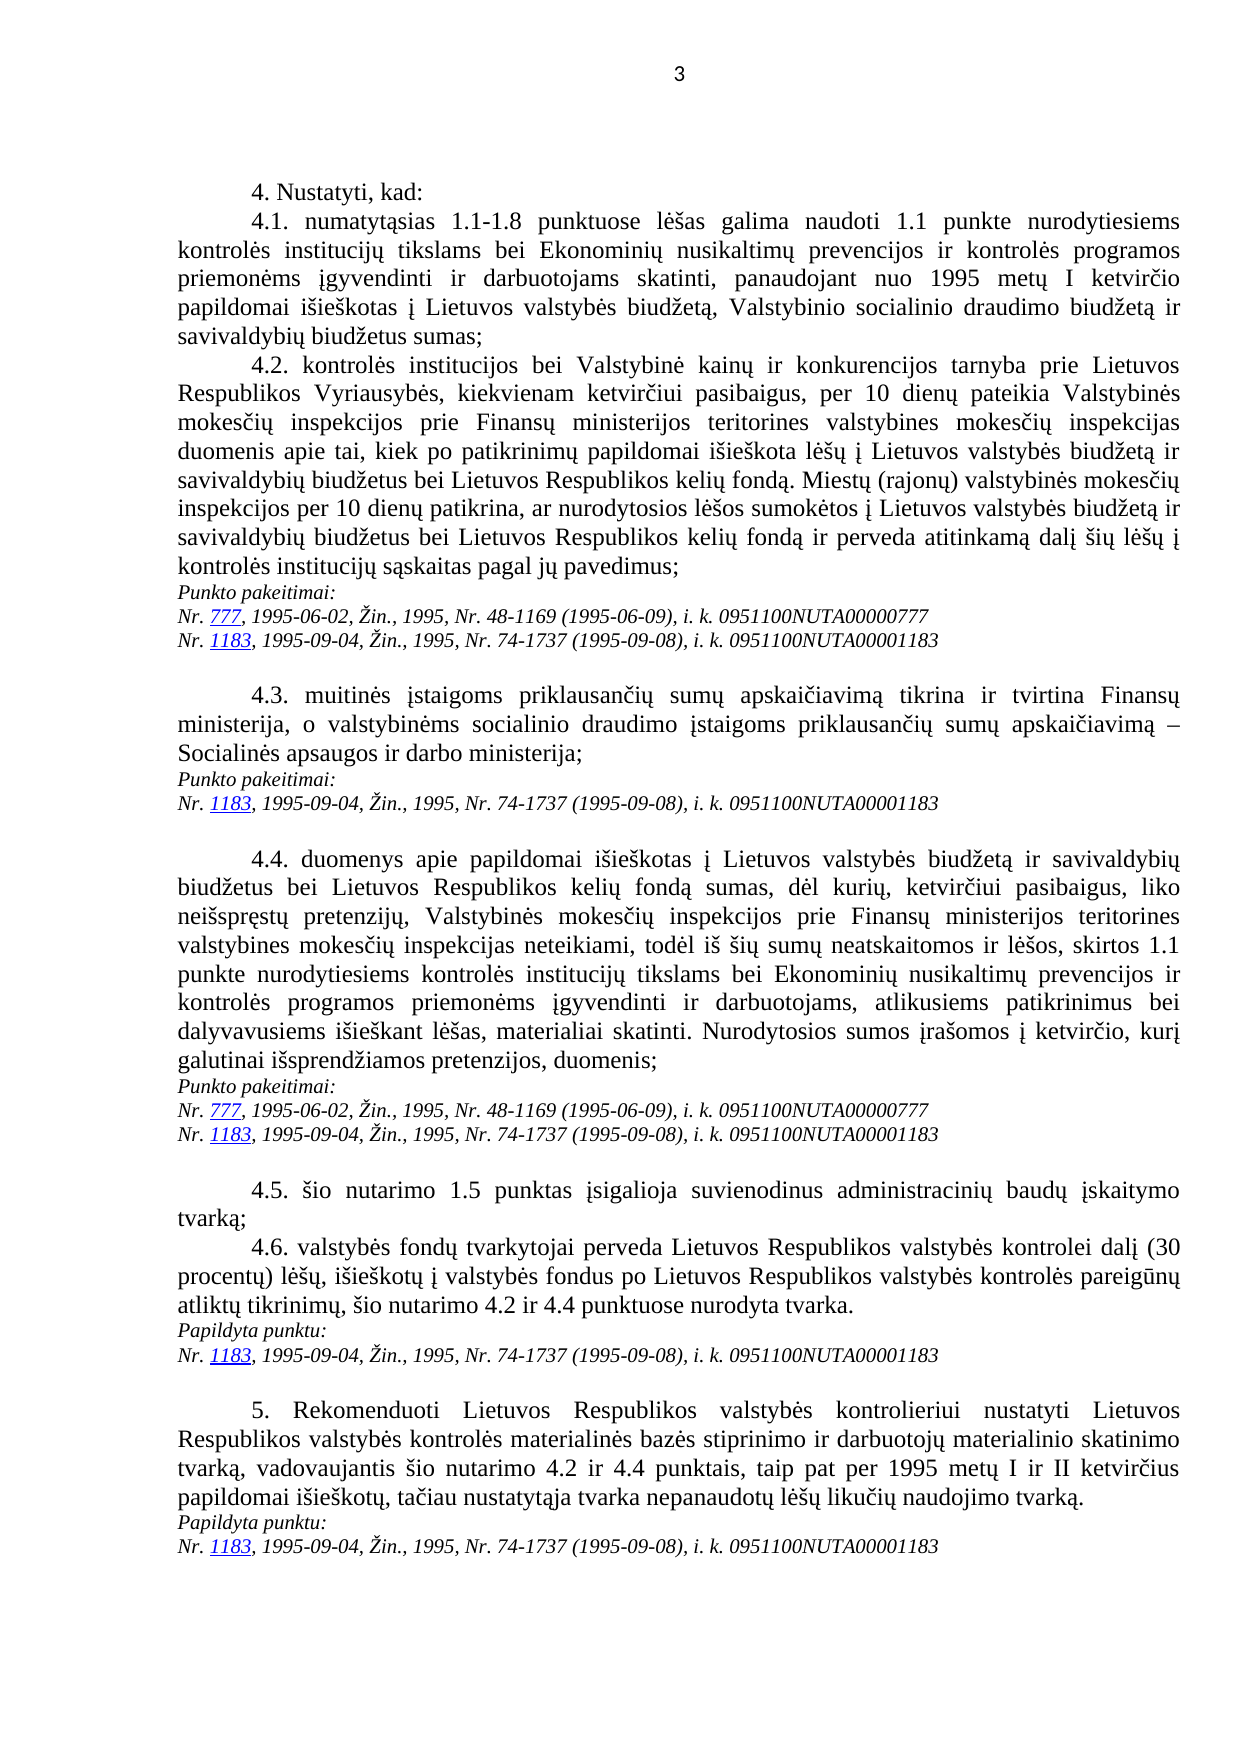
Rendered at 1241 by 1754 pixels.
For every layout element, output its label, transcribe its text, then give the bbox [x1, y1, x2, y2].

text Punkto pakeitimai: [177, 767, 1181, 791]
text Nr. 1183, 1995-09-04, Žin., 1995, Nr. 74-1737 (1995-09-08), i. k. 0951100NUTA00001183 [177, 1534, 1181, 1558]
text Punkto pakeitimai: [177, 1074, 1181, 1098]
text 5. Rekomenduoti Lietuvos Respublikos valstybės kontrolieriui nustatyti Lietuvos Respublikos valstybės kontrolės materialinės bazės stiprinimo ir darbuotojų materialinio skatinimo tvarką, vadovaujantis šio nutarimo 4.2 ir 4.4 punktais, taip pat per 1995 metų I ir II ketvirčius papildomai išieškotų, tačiau nustatytąja tvarka nepanaudotų lėšų likučių naudojimo tvarką. [177, 1395, 1181, 1510]
text 4.4. duomenys apie papildomai išieškotas į Lietuvos valstybės biudžetą ir savivaldybių biudžetus bei Lietuvos Respublikos kelių fondą sumas, dėl kurių, ketvirčiui pasibaigus, liko neišspręstų pretenzijų, Valstybinės mokesčių inspekcijos prie Finansų ministerijos teritorines valstybines mokesčių inspekcijas neteikiami, todėl iš šių sumų neatskaitomos ir lėšos, skirtos 1.1 punkte nurodytiesiems kontrolės institucijų tikslams bei Ekonominių nusikaltimų prevencijos ir kontrolės programos priemonėms įgyvendinti ir darbuotojams, atlikusiems patikrinimus bei dalyvavusiems išieškant lėšas, materialiai skatinti. Nurodytosios sumos įrašomos į ketvirčio, kurį galutinai išsprendžiamos pretenzijos, duomenis; [177, 844, 1181, 1074]
text 4.2. kontrolės institucijos bei Valstybinė kainų ir konkurencijos tarnyba prie Lietuvos Respublikos Vyriausybės, kiekvienam ketvirčiui pasibaigus, per 10 dienų pateikia Valstybinės mokesčių inspekcijos prie Finansų ministerijos teritorines valstybines mokesčių inspekcijas duomenis apie tai, kiek po patikrinimų papildomai išieškota lėšų į Lietuvos valstybės biudžetą ir savivaldybių biudžetus bei Lietuvos Respublikos kelių fondą. Miestų (rajonų) valstybinės mokesčių inspekcijos per 10 dienų patikrina, ar nurodytosios lėšos sumokėtos į Lietuvos valstybės biudžetą ir savivaldybių biudžetus bei Lietuvos Respublikos kelių fondą ir perveda atitinkamą dalį šių lėšų į kontrolės institucijų sąskaitas pagal jų pavedimus; [177, 350, 1181, 580]
text Nr. 777, 1995-06-02, Žin., 1995, Nr. 48-1169 (1995-06-09), i. k. 0951100NUTA00000777 [177, 1098, 1181, 1122]
text Punkto pakeitimai: [177, 580, 1181, 604]
text Papildyta punktu: [177, 1510, 1181, 1534]
text Nr. 1183, 1995-09-04, Žin., 1995, Nr. 74-1737 (1995-09-08), i. k. 0951100NUTA00001183 [177, 1342, 1181, 1367]
text 4.6. valstybės fondų tvarkytojai perveda Lietuvos Respublikos valstybės kontrolei dalį (30 procentų) lėšų, išieškotų į valstybės fondus po Lietuvos Respublikos valstybės kontrolės pareigūnų atliktų tikrinimų, šio nutarimo 4.2 ir 4.4 punktuose nurodyta tvarka. [177, 1232, 1181, 1318]
text 4.1. numatytąsias 1.1-1.8 punktuose lėšas galima naudoti 1.1 punkte nurodytiesiems kontrolės institucijų tikslams bei Ekonominių nusikaltimų prevencijos ir kontrolės programos priemonėms įgyvendinti ir darbuotojams skatinti, panaudojant nuo 1995 metų I ketvirčio papildomai išieškotas į Lietuvos valstybės biudžetą, Valstybinio socialinio draudimo biudžetą ir savivaldybių biudžetus sumas; [177, 206, 1181, 350]
text Nr. 1183, 1995-09-04, Žin., 1995, Nr. 74-1737 (1995-09-08), i. k. 0951100NUTA00001183 [177, 1122, 1181, 1146]
text Nr. 1183, 1995-09-04, Žin., 1995, Nr. 74-1737 (1995-09-08), i. k. 0951100NUTA00001183 [177, 628, 1181, 652]
text Nr. 1183, 1995-09-04, Žin., 1995, Nr. 74-1737 (1995-09-08), i. k. 0951100NUTA00001183 [177, 791, 1181, 815]
text 4.3. muitinės įstaigoms priklausančių sumų apskaičiavimą tikrina ir tvirtina Finansų ministerija, o valstybinėms socialinio draudimo įstaigoms priklausančių sumų apskaičiavimą – Socialinės apsaugos ir darbo ministerija; [177, 681, 1181, 767]
text Papildyta punktu: [177, 1318, 1181, 1342]
text 4. Nustatyti, kad: [177, 177, 1181, 206]
text 4.5. šio nutarimo 1.5 punktas įsigalioja suvienodinus administracinių baudų įskaitymo tvarką; [177, 1175, 1181, 1232]
text Nr. 777, 1995-06-02, Žin., 1995, Nr. 48-1169 (1995-06-09), i. k. 0951100NUTA00000777 [177, 604, 1181, 628]
